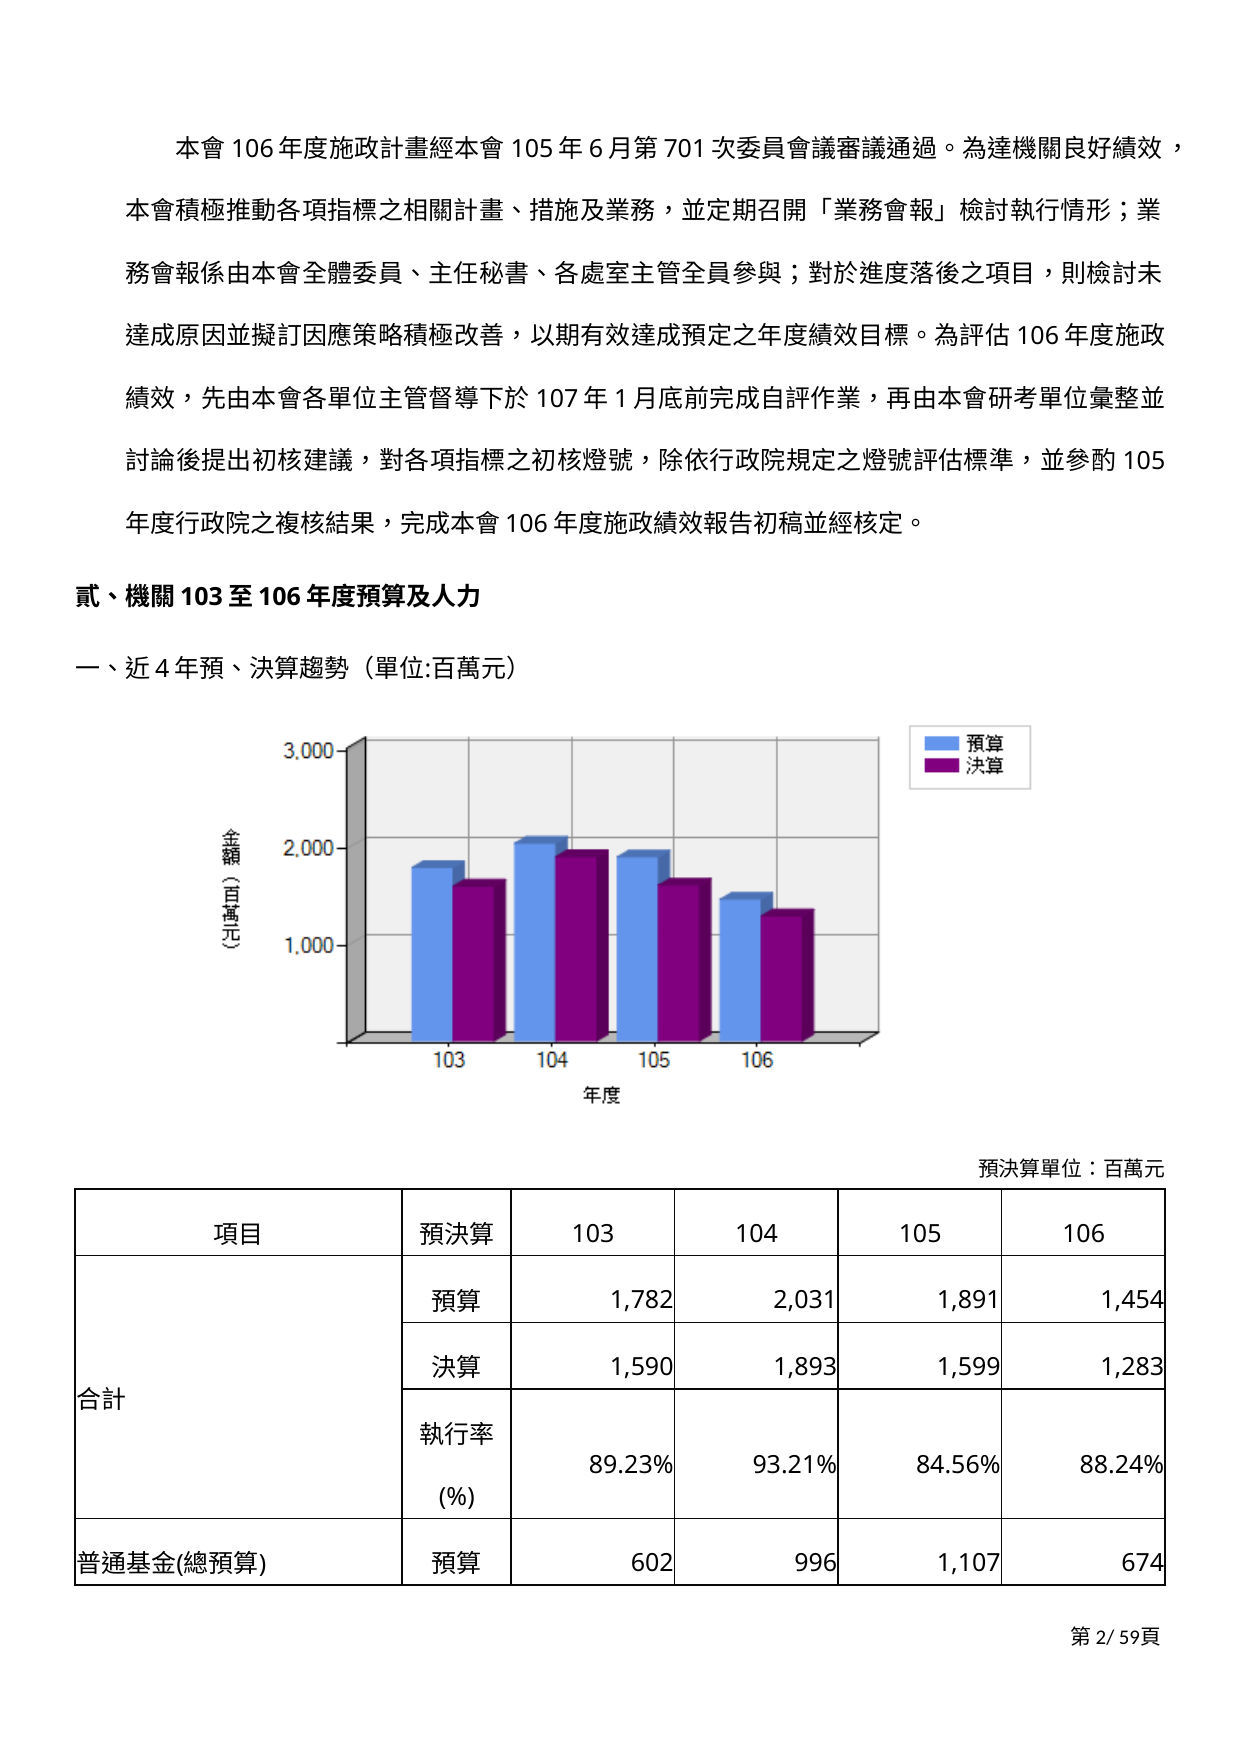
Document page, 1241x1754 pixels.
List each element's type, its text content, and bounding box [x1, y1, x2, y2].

table_cell 1,590 [512, 1323, 674, 1388]
title 貳、機關103至106年度預算及人力 [75, 552, 1165, 615]
table_header 104 [675, 1190, 837, 1254]
table_cell 執行率(%) [403, 1390, 510, 1517]
table_cell 1,891 [839, 1256, 1001, 1321]
table_header 106 [1002, 1190, 1164, 1254]
table_cell 996 [675, 1519, 837, 1584]
text 本會106年度施政計畫經本會105年6月第701次委員會議審議通過。為達機關良好績效，本會積極推動各項指標之相關計畫、措施及業務，並定期召開「業務會報」檢討執行情形；業務會報係由本會全體委員、主任秘書、各處室主管全員參與；對於進度落後之項目，則檢討未達成原因並擬訂因應策略積極改善，以期有效達成預定之年度績效目標。為評估106年度施政績效，先由本會各單位主管督導下於107年1月底前完成自評作業，再由本會研考單位彙整並討論後提出初核建議，對各項指標之初核燈號，除依行政院規定之燈號評估標準，並參酌105年度行政院之複核結果，完成本會106年度施政績效報告初稿並經核定。 [125, 104, 1165, 542]
table_cell 84.56% [839, 1390, 1001, 1517]
table_cell 1,107 [839, 1519, 1001, 1584]
text 一、近4年預、決算趨勢（單位:百萬元） [75, 625, 1165, 688]
table_cell 93.21% [675, 1390, 837, 1517]
table_header 103 [512, 1190, 674, 1254]
table_cell 普通基金(總預算) [76, 1519, 401, 1584]
table_cell 1,893 [675, 1323, 837, 1388]
table_cell 2,031 [675, 1256, 837, 1321]
table_cell 預算 [403, 1519, 510, 1584]
table_cell 預算 [403, 1256, 510, 1321]
table_cell 1,599 [839, 1323, 1001, 1388]
table_cell 602 [512, 1519, 674, 1584]
table_header 105 [839, 1190, 1001, 1254]
table_cell 88.24% [1002, 1390, 1164, 1517]
table_cell 1,454 [1002, 1256, 1164, 1321]
table_header 預決算 [403, 1190, 510, 1254]
table_cell 決算 [403, 1323, 510, 1388]
table_cell 89.23% [512, 1390, 674, 1517]
table_cell 1,283 [1002, 1323, 1164, 1388]
table_cell 合計 [76, 1256, 401, 1517]
table_header 項目 [76, 1190, 401, 1254]
text 預決算單位：百萬元 [75, 1125, 1165, 1188]
table_cell 1,782 [512, 1256, 674, 1321]
table_cell 674 [1002, 1519, 1164, 1584]
